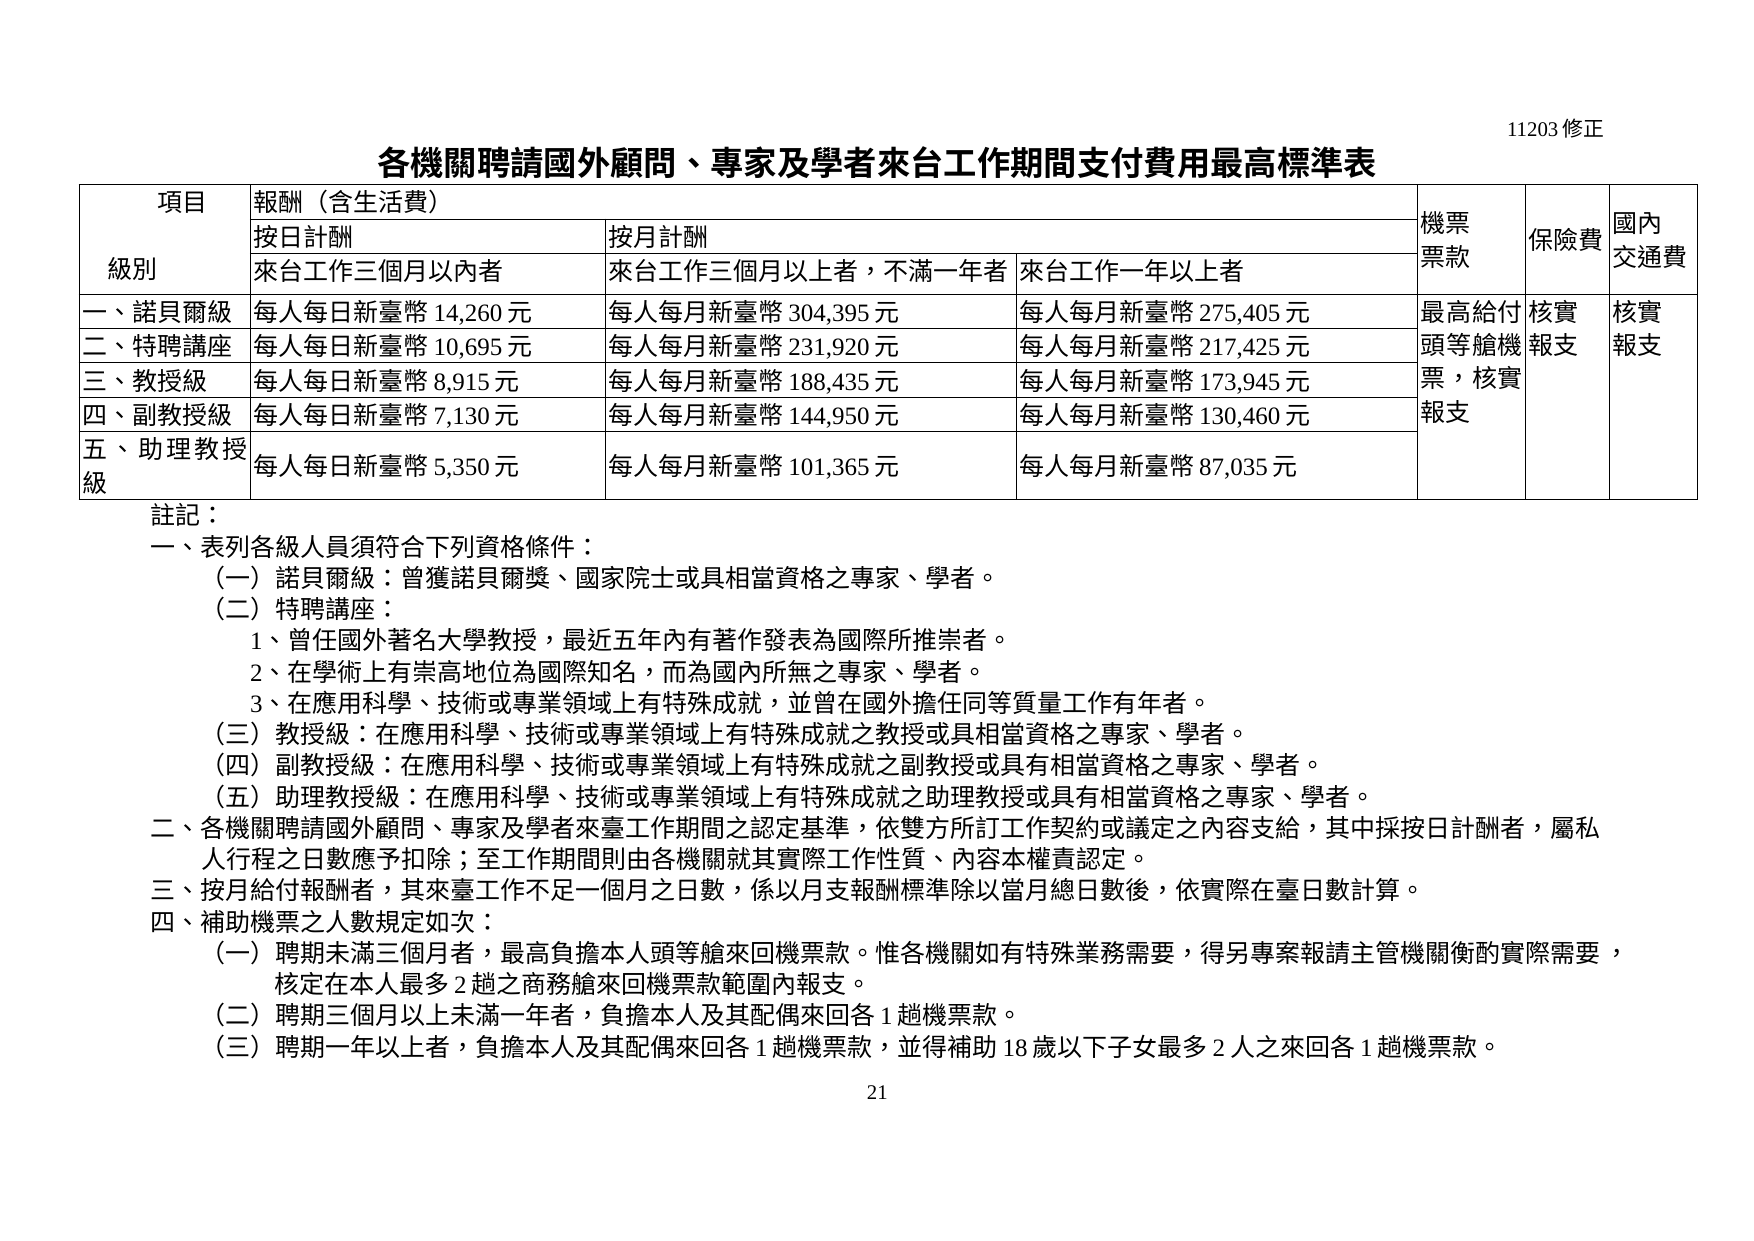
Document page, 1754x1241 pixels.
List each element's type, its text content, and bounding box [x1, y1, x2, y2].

table_header 項目 級別 [80, 185, 250, 293]
table_header 保險費 [1526, 185, 1609, 293]
table_cell 每人每日新臺幣8,915元 [251, 363, 605, 397]
table_cell 每人每月新臺幣275,405元 [1017, 295, 1417, 328]
text （一）聘期未滿三個月者，最高負擔本人頭等艙來回機票款。惟各機關如有特殊業務需要，得另專案報請主管機關衡酌實際需要，核定在本人最多2趟之商務艙來回機票款範圍內報支。 [200, 937, 1604, 1000]
text （二）聘期三個月以上未滿一年者，負擔本人及其配偶來回各1趟機票款。 [200, 1000, 1604, 1031]
text （四）副教授級：在應用科學、技術或專業領域上有特殊成就之副教授或具有相當資格之專家、學者。 [150, 750, 1604, 781]
text 各機關聘請國外顧問、專家及學者來台工作期間支付費用最高標準表 [150, 142, 1604, 184]
table_header 報酬（含生活費） [251, 185, 1417, 218]
table_cell 四、副教授級 [80, 398, 250, 431]
table_cell 五、助理教授級 [80, 432, 250, 499]
table_cell 每人每月新臺幣173,945元 [1017, 363, 1417, 397]
text 四、補助機票之人數規定如次： [150, 906, 1604, 937]
text 二、各機關聘請國外顧問、專家及學者來臺工作期間之認定基準，依雙方所訂工作契約或議定之內容支給，其中採按日計酬者，屬私人行程之日數應予扣除；至工作期間則由各機關就其實際工作性質、內容本權責認定。 [150, 812, 1604, 875]
table_cell 每人每日新臺幣5,350元 [251, 432, 605, 499]
table_cell 三、教授級 [80, 363, 250, 397]
text 1、曾任國外著名大學教授，最近五年內有著作發表為國際所推崇者。 [212, 625, 1604, 656]
table_cell 一、諾貝爾級 [80, 295, 250, 328]
text （三）教授級：在應用科學、技術或專業領域上有特殊成就之教授或具相當資格之專家、學者。 [150, 718, 1604, 750]
text 三、按月給付報酬者，其來臺工作不足一個月之日數，係以月支報酬標準除以當月總日數後，依實際在臺日數計算。 [150, 875, 1604, 906]
table_cell 最高給付頭等艙機票，核實報支 [1418, 295, 1525, 499]
table_cell 核實 報支 [1610, 295, 1697, 499]
text （五）助理教授級：在應用科學、技術或專業領域上有特殊成就之助理教授或具有相當資格之專家、學者。 [150, 781, 1604, 812]
text （一）諾貝爾級：曾獲諾貝爾獎、國家院士或具相當資格之專家、學者。 [150, 562, 1604, 593]
table_cell 來台工作三個月以上者，不滿一年者 [606, 254, 1016, 293]
table_cell 每人每月新臺幣144,950元 [606, 398, 1016, 431]
table_cell 每人每月新臺幣231,920元 [606, 329, 1016, 362]
table_cell 來台工作三個月以內者 [251, 254, 605, 293]
text 註記： [150, 500, 1604, 531]
text （二）特聘講座： [150, 593, 1604, 625]
table_cell 每人每月新臺幣87,035元 [1017, 432, 1417, 499]
table_header 機票 票款 [1418, 185, 1525, 293]
text （三）聘期一年以上者，負擔本人及其配偶來回各1趟機票款，並得補助18歲以下子女最多2人之來回各1趟機票款。 [200, 1031, 1604, 1062]
text 2、在學術上有崇高地位為國際知名，而為國內所無之專家、學者。 [212, 656, 1604, 687]
table_cell 按日計酬 [251, 220, 605, 253]
table_cell 每人每月新臺幣101,365元 [606, 432, 1016, 499]
table_cell 每人每月新臺幣188,435元 [606, 363, 1016, 397]
table_cell 每人每月新臺幣217,425元 [1017, 329, 1417, 362]
table_cell 每人每日新臺幣14,260元 [251, 295, 605, 328]
table_cell 每人每月新臺幣130,460元 [1017, 398, 1417, 431]
table_cell 來台工作一年以上者 [1017, 254, 1417, 293]
table_cell 按月計酬 [606, 220, 1417, 253]
text 一、表列各級人員須符合下列資格條件： [150, 531, 1604, 562]
text 3、在應用科學、技術或專業領域上有特殊成就，並曾在國外擔任同等質量工作有年者。 [212, 687, 1604, 718]
table_cell 每人每日新臺幣10,695元 [251, 329, 605, 362]
table_cell 二、特聘講座 [80, 329, 250, 362]
table_cell 每人每月新臺幣304,395元 [606, 295, 1016, 328]
table_header 國內 交通費 [1610, 185, 1697, 293]
table_cell 每人每日新臺幣7,130元 [251, 398, 605, 431]
table_cell 核實 報支 [1526, 295, 1609, 499]
